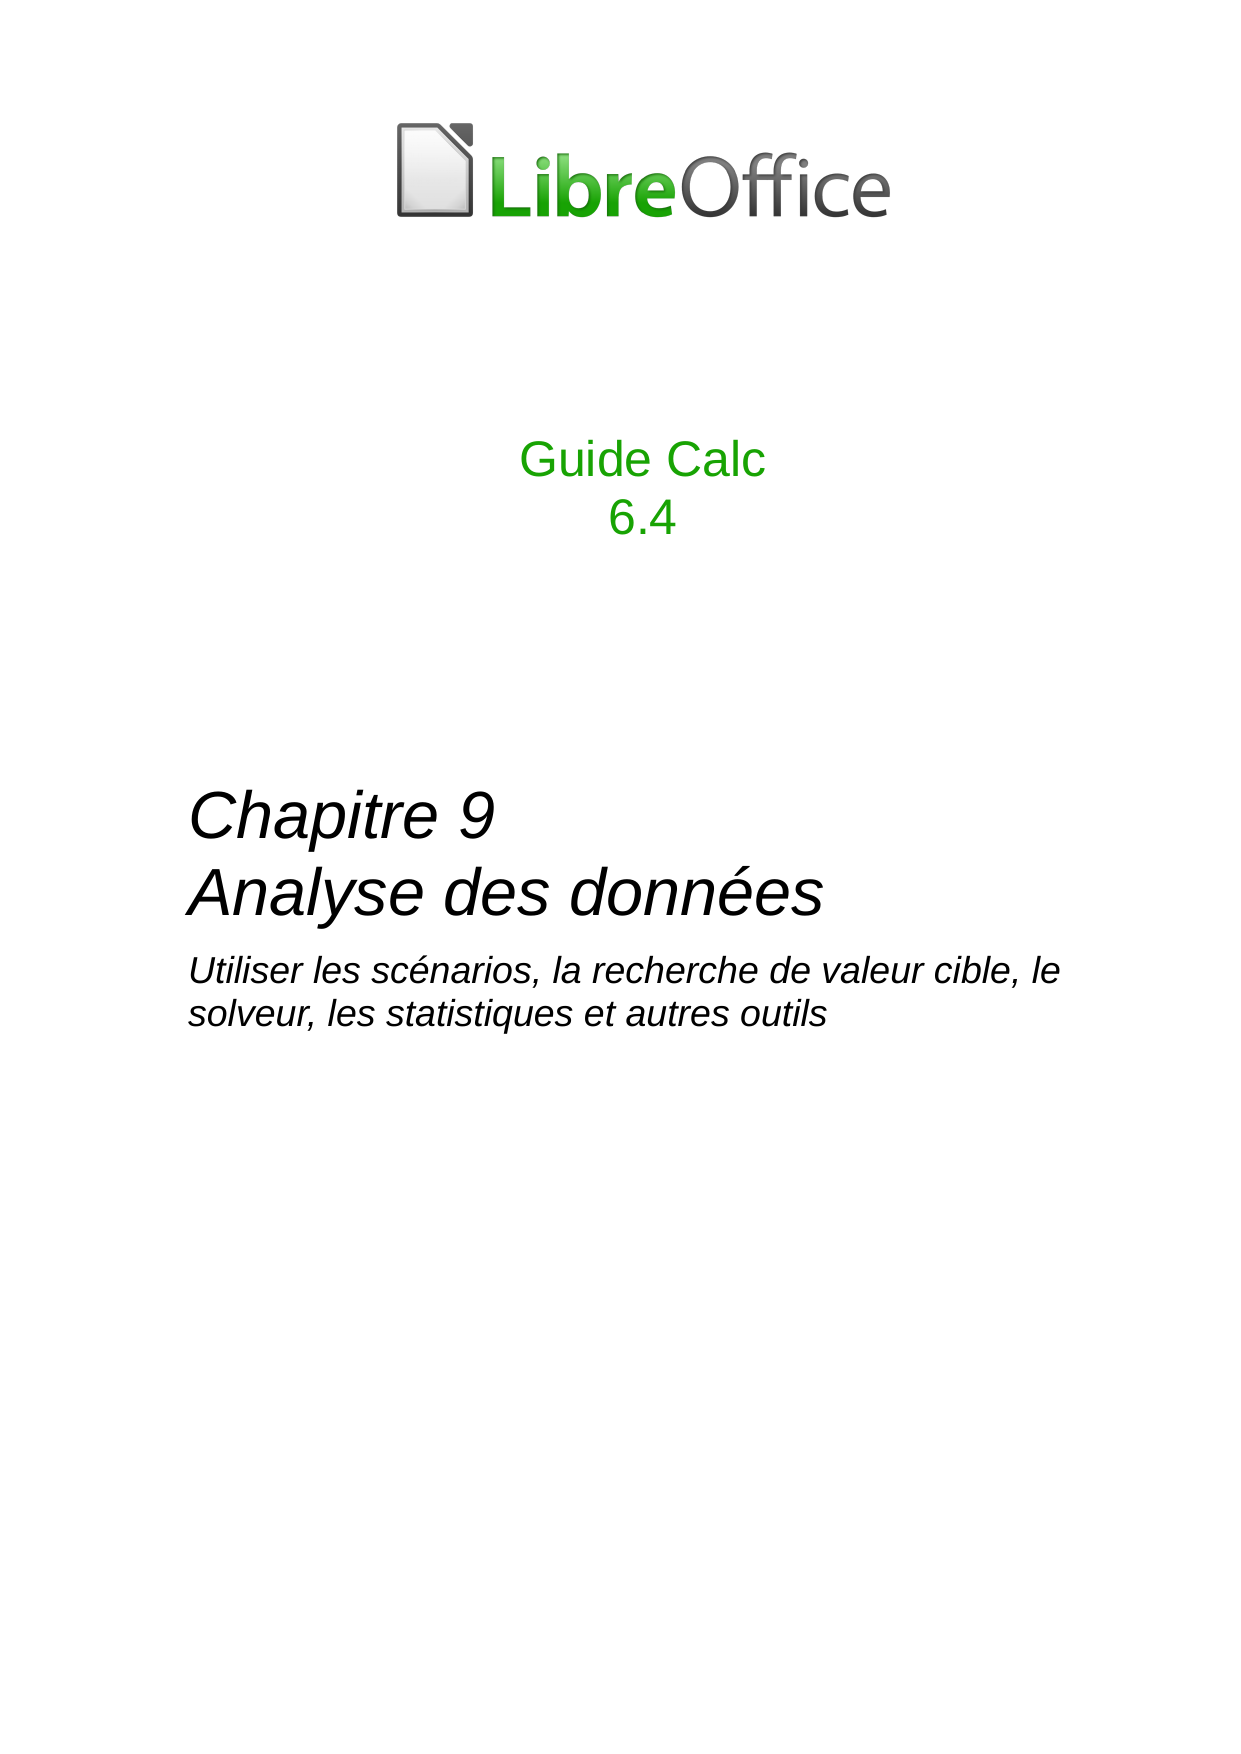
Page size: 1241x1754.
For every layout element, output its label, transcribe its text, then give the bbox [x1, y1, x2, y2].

subtitle Utiliser les scénarios, la recherche de valeur cible, le solveur, les statistiques et autres outils [188, 948, 1098, 1035]
picture [392, 118, 893, 224]
title Chapitre 9 Analyse des données [188, 776, 1098, 929]
text Guide Calc 6.4 [188, 430, 1098, 545]
